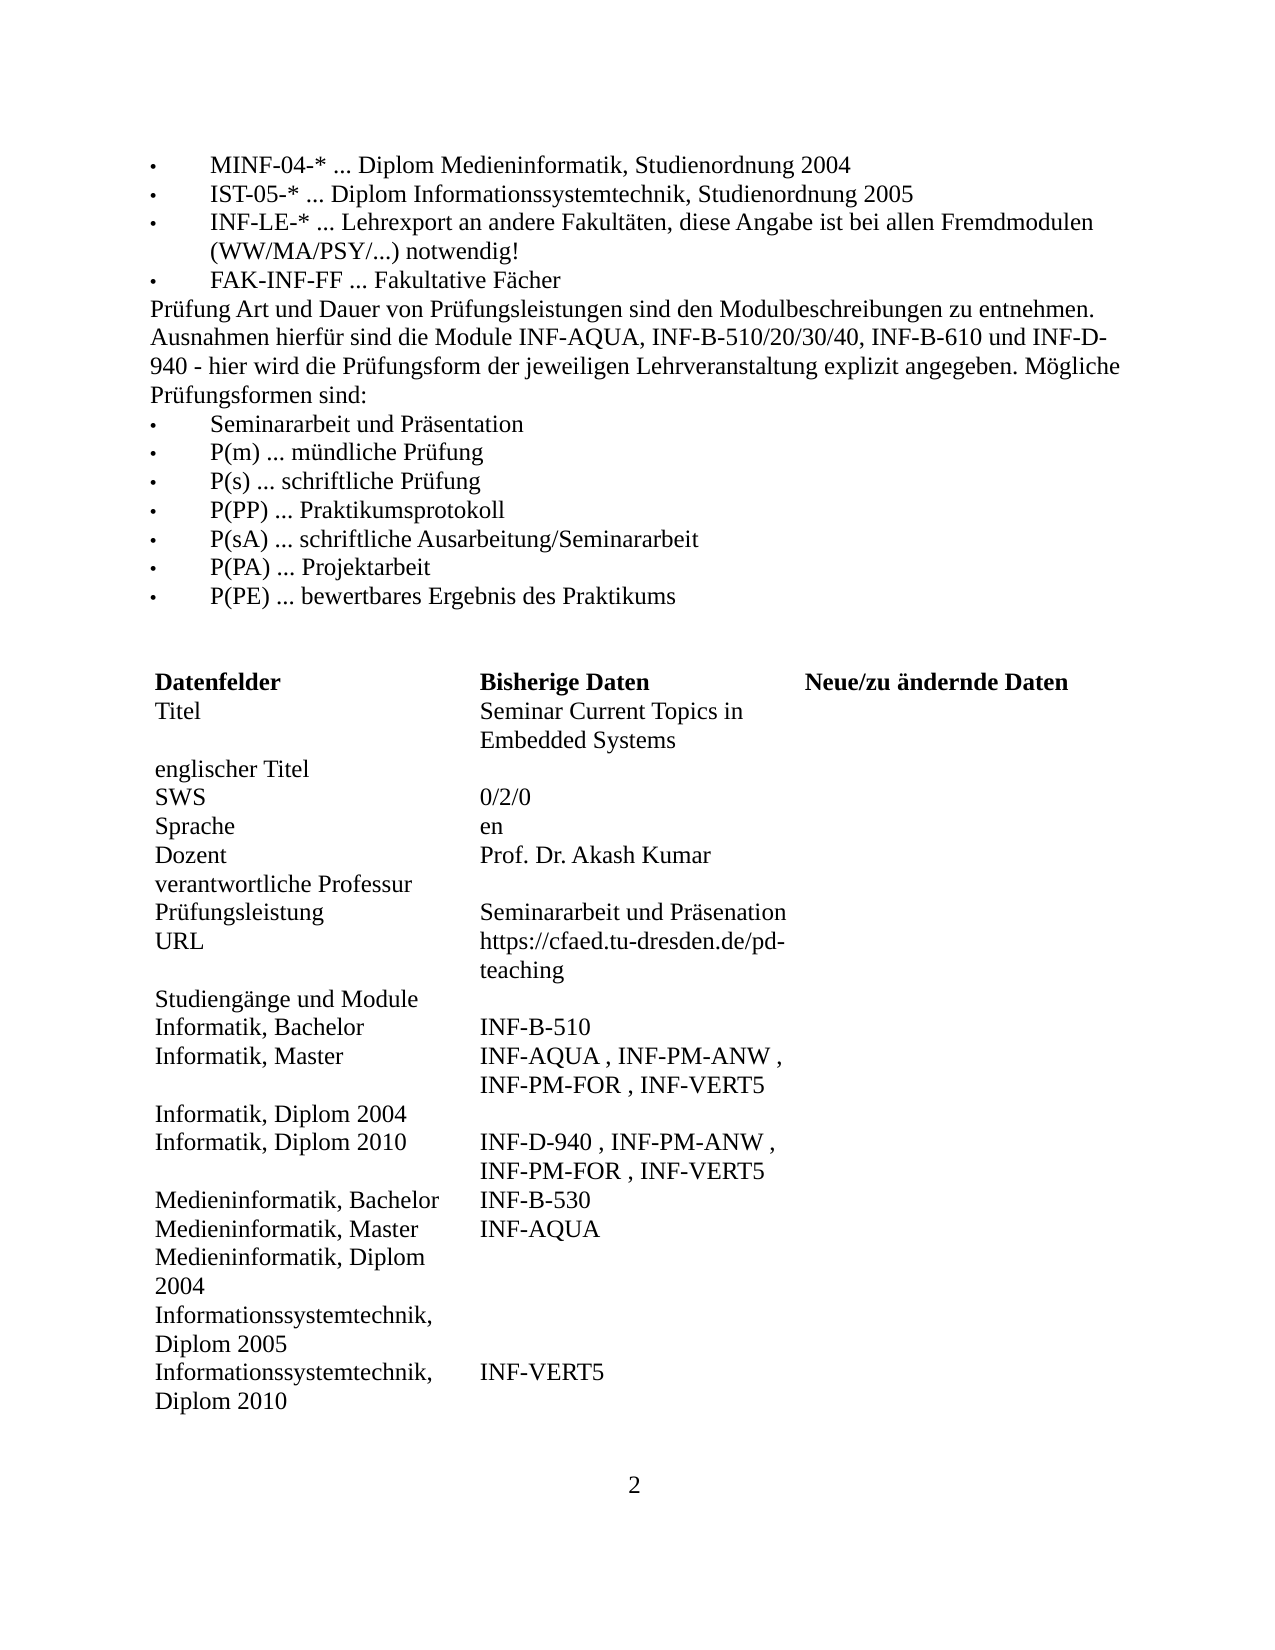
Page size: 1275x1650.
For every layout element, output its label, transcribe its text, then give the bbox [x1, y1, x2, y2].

table_cell Informatik, Bachelor [150, 1013, 475, 1041]
table_header Bisherige Daten [475, 668, 800, 696]
table_cell [475, 984, 800, 1012]
table_cell INF-AQUA , INF-PM-ANW , INF-PM-FOR , INF-VERT5 [475, 1041, 800, 1099]
table_cell [800, 869, 1125, 897]
table_cell INF-VERT5 [475, 1358, 800, 1415]
text Prüfung Art und Dauer von Prüfungsleistungen sind den Modulbeschreibungen zu entnehmen. Ausnahmen hierfür sind die Module INF-AQUA, INF-B-510/20/30/40, INF-B-610 und INF-D-940 - hier wird die Prüfungsform der jeweiligen Lehrveranstaltung explizit angegeben. Mögliche Prüfungsformen sind: [150, 294, 1125, 409]
table_cell Seminararbeit und Präsenation [475, 898, 800, 926]
table_cell https://cfaed.tu-dresden.de/pd-teaching [475, 926, 800, 984]
table_cell [800, 1243, 1125, 1300]
table_cell INF-AQUA [475, 1214, 800, 1242]
table_cell [800, 783, 1125, 811]
table_cell INF-D-940 , INF-PM-ANW , INF-PM-FOR , INF-VERT5 [475, 1128, 800, 1185]
table_cell Informationssystemtechnik, Diplom 2005 [150, 1300, 475, 1357]
table_cell [800, 1041, 1125, 1099]
table_cell INF-B-510 [475, 1013, 800, 1041]
table_cell [800, 696, 1125, 754]
table_cell Medieninformatik, Master [150, 1214, 475, 1242]
table_cell [800, 898, 1125, 926]
table_cell [800, 1185, 1125, 1214]
table_cell Titel [150, 696, 475, 754]
table_cell [800, 1013, 1125, 1041]
table_cell Seminar Current Topics in Embedded Systems [475, 696, 800, 754]
list P(s) ... schriftliche Prüfung [150, 466, 1125, 495]
list P(m) ... mündliche Prüfung [150, 437, 1125, 466]
table_cell URL [150, 926, 475, 984]
list P(sA) ... schriftliche Ausarbeitung/Seminararbeit [150, 524, 1125, 552]
list INF-LE-* ... Lehrexport an andere Fakultäten, diese Angabe ist bei allen Fremdmodulen (WW/MA/PSY/...) notwendig! [150, 207, 1125, 265]
table_cell Prof. Dr. Akash Kumar [475, 840, 800, 869]
table_cell [800, 811, 1125, 840]
table_cell [475, 754, 800, 782]
table_cell Informationssystemtechnik, Diplom 2010 [150, 1358, 475, 1415]
table_cell [800, 1099, 1125, 1127]
list P(PA) ... Projektarbeit [150, 552, 1125, 581]
table_cell Dozent [150, 840, 475, 869]
table_cell Prüfungsleistung [150, 898, 475, 926]
table_cell [800, 1214, 1125, 1242]
table_cell [475, 869, 800, 897]
table_cell [800, 1128, 1125, 1185]
table_cell SWS [150, 783, 475, 811]
table_cell en [475, 811, 800, 840]
table_cell Medieninformatik, Diplom 2004 [150, 1243, 475, 1300]
table_header Datenfelder [150, 668, 475, 696]
list Seminararbeit und Präsentation [150, 409, 1125, 437]
list IST-05-* ... Diplom Informationssystemtechnik, Studienordnung 2005 [150, 179, 1125, 207]
table_cell 0/2/0 [475, 783, 800, 811]
table_cell [475, 1300, 800, 1357]
table_cell [800, 754, 1125, 782]
table_cell [475, 1243, 800, 1300]
table_cell [800, 926, 1125, 984]
list MINF-04-* ... Diplom Medieninformatik, Studienordnung 2004 [150, 150, 1125, 179]
table_cell Informatik, Diplom 2010 [150, 1128, 475, 1185]
table_cell [800, 984, 1125, 1012]
table_cell [800, 840, 1125, 869]
table_cell Medieninformatik, Bachelor [150, 1185, 475, 1214]
table_cell Studiengänge und Module [150, 984, 475, 1012]
table_cell Informatik, Diplom 2004 [150, 1099, 475, 1127]
table_cell [475, 1099, 800, 1127]
table_cell [800, 1300, 1125, 1357]
table_cell Sprache [150, 811, 475, 840]
list P(PE) ... bewertbares Ergebnis des Praktikums [150, 581, 1125, 610]
table_cell verantwortliche Professur [150, 869, 475, 897]
list P(PP) ... Praktikumsprotokoll [150, 495, 1125, 524]
table_cell Informatik, Master [150, 1041, 475, 1099]
list FAK-INF-FF ... Fakultative Fächer [150, 265, 1125, 294]
table_cell englischer Titel [150, 754, 475, 782]
table_cell [800, 1358, 1125, 1415]
table_header Neue/zu ändernde Daten [800, 668, 1125, 696]
table_cell INF-B-530 [475, 1185, 800, 1214]
